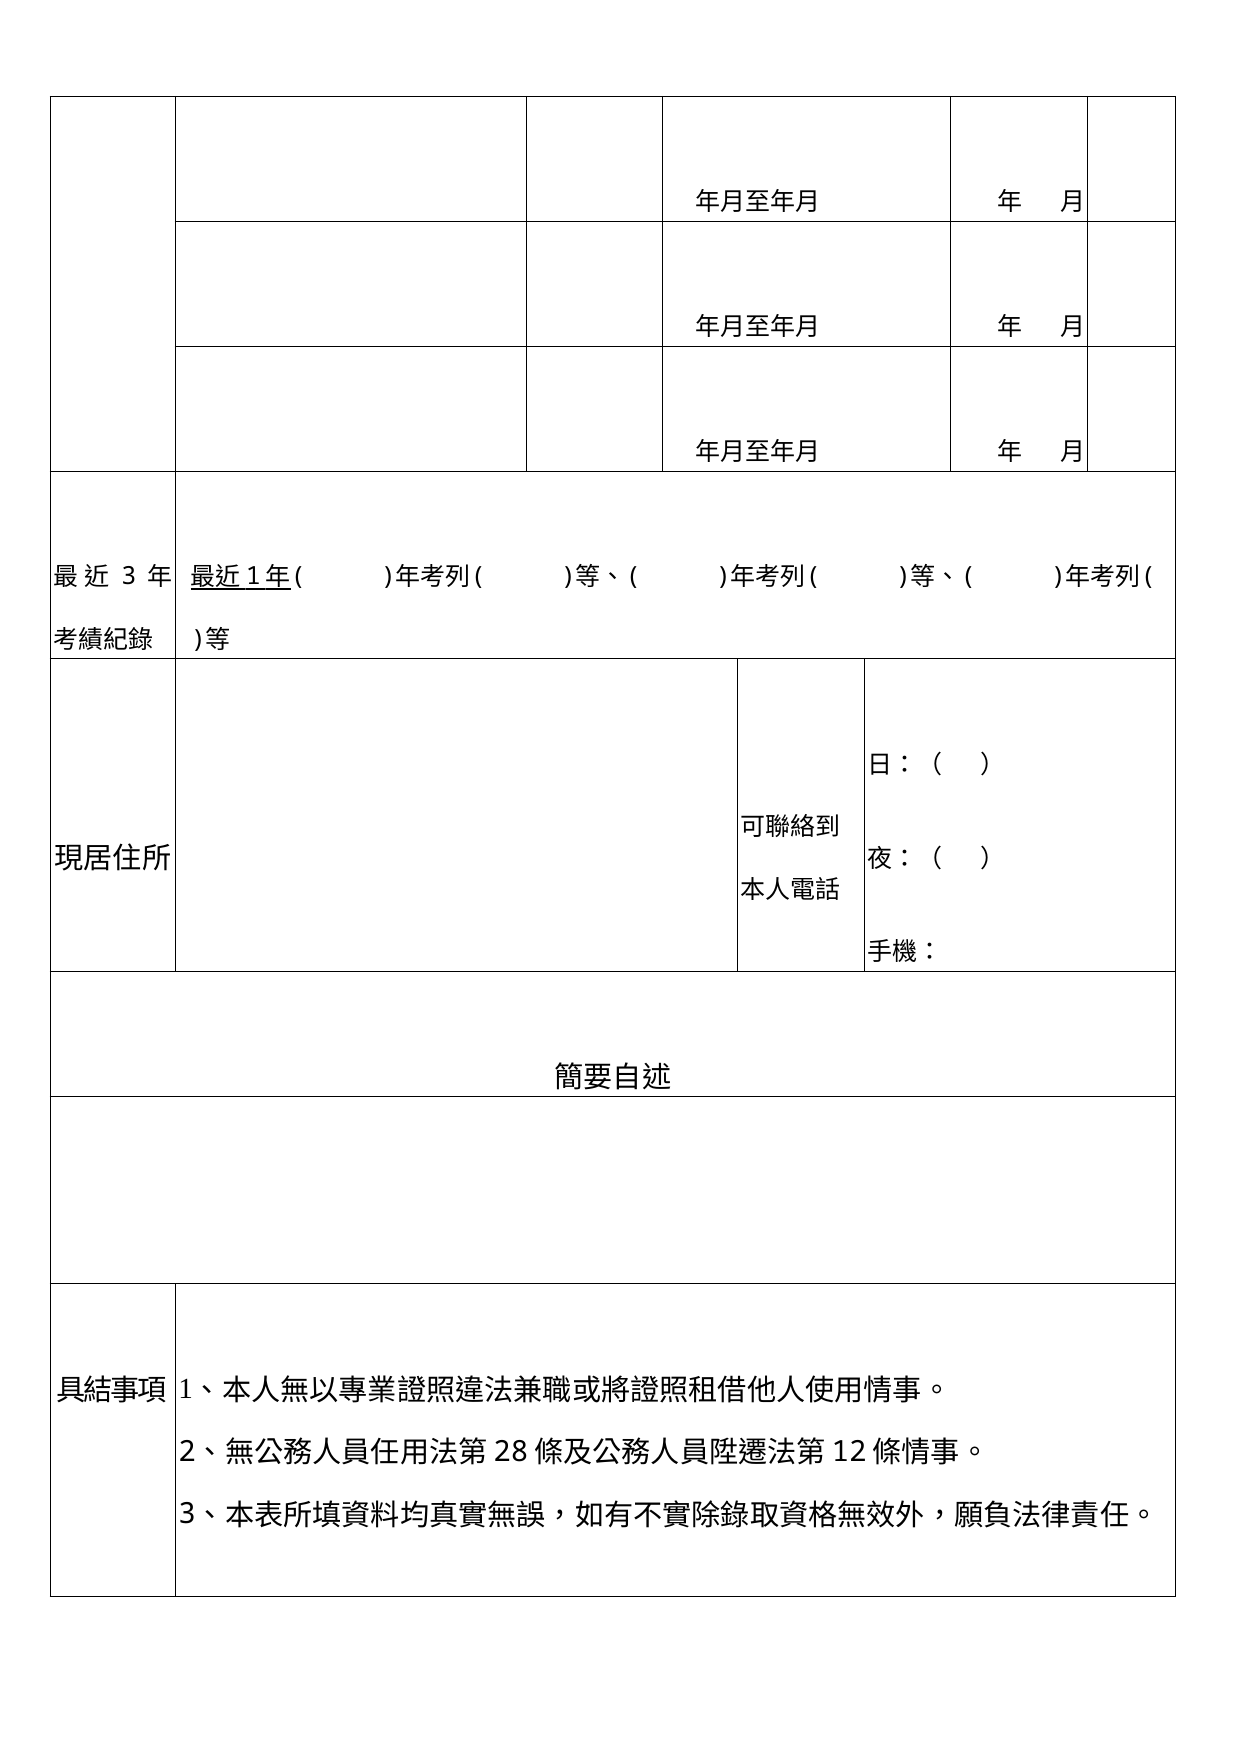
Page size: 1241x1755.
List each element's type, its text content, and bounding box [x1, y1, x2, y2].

table_cell [176, 347, 526, 471]
table_cell [51, 97, 175, 471]
table_cell [527, 97, 662, 221]
table_cell 可聯絡到 本人電話 [738, 659, 864, 971]
table_cell [527, 347, 662, 471]
table_cell 年 月 [951, 222, 1087, 346]
table_cell 具結事項 [51, 1284, 175, 1596]
table_cell 最近1年( )年考列( )等、( )年考列( )等、( )年考列( )等 [176, 472, 1175, 658]
table_cell 年月至年月 [663, 222, 950, 346]
table_cell 最近3年考績紀錄 [51, 472, 175, 658]
table_cell [51, 1097, 1175, 1283]
table_cell [527, 222, 662, 346]
table_cell 年月至年月 [663, 97, 950, 221]
table_cell 日：（ ） 夜：（ ） 手機： [865, 659, 1175, 971]
table_cell 年 月 [951, 347, 1087, 471]
table_cell 1、本人無以專業證照違法兼職或將證照租借他人使用情事。 2、無公務人員任用法第28條及公務人員陞遷法第12條情事。 3、本表所填資料均真實無誤，如有不實除錄取資格無效外，願負法律責任。 [176, 1284, 1175, 1596]
table_cell [1088, 97, 1175, 221]
table_cell 現居住所 [51, 659, 175, 971]
table_cell 年 月 [951, 97, 1087, 221]
table_cell [176, 97, 526, 221]
table_cell 年月至年月 [663, 347, 950, 471]
table_cell [176, 659, 737, 971]
table_cell [176, 222, 526, 346]
table_cell [1088, 347, 1175, 471]
table_cell 簡要自述 [51, 972, 1175, 1096]
table_cell [1088, 222, 1175, 346]
